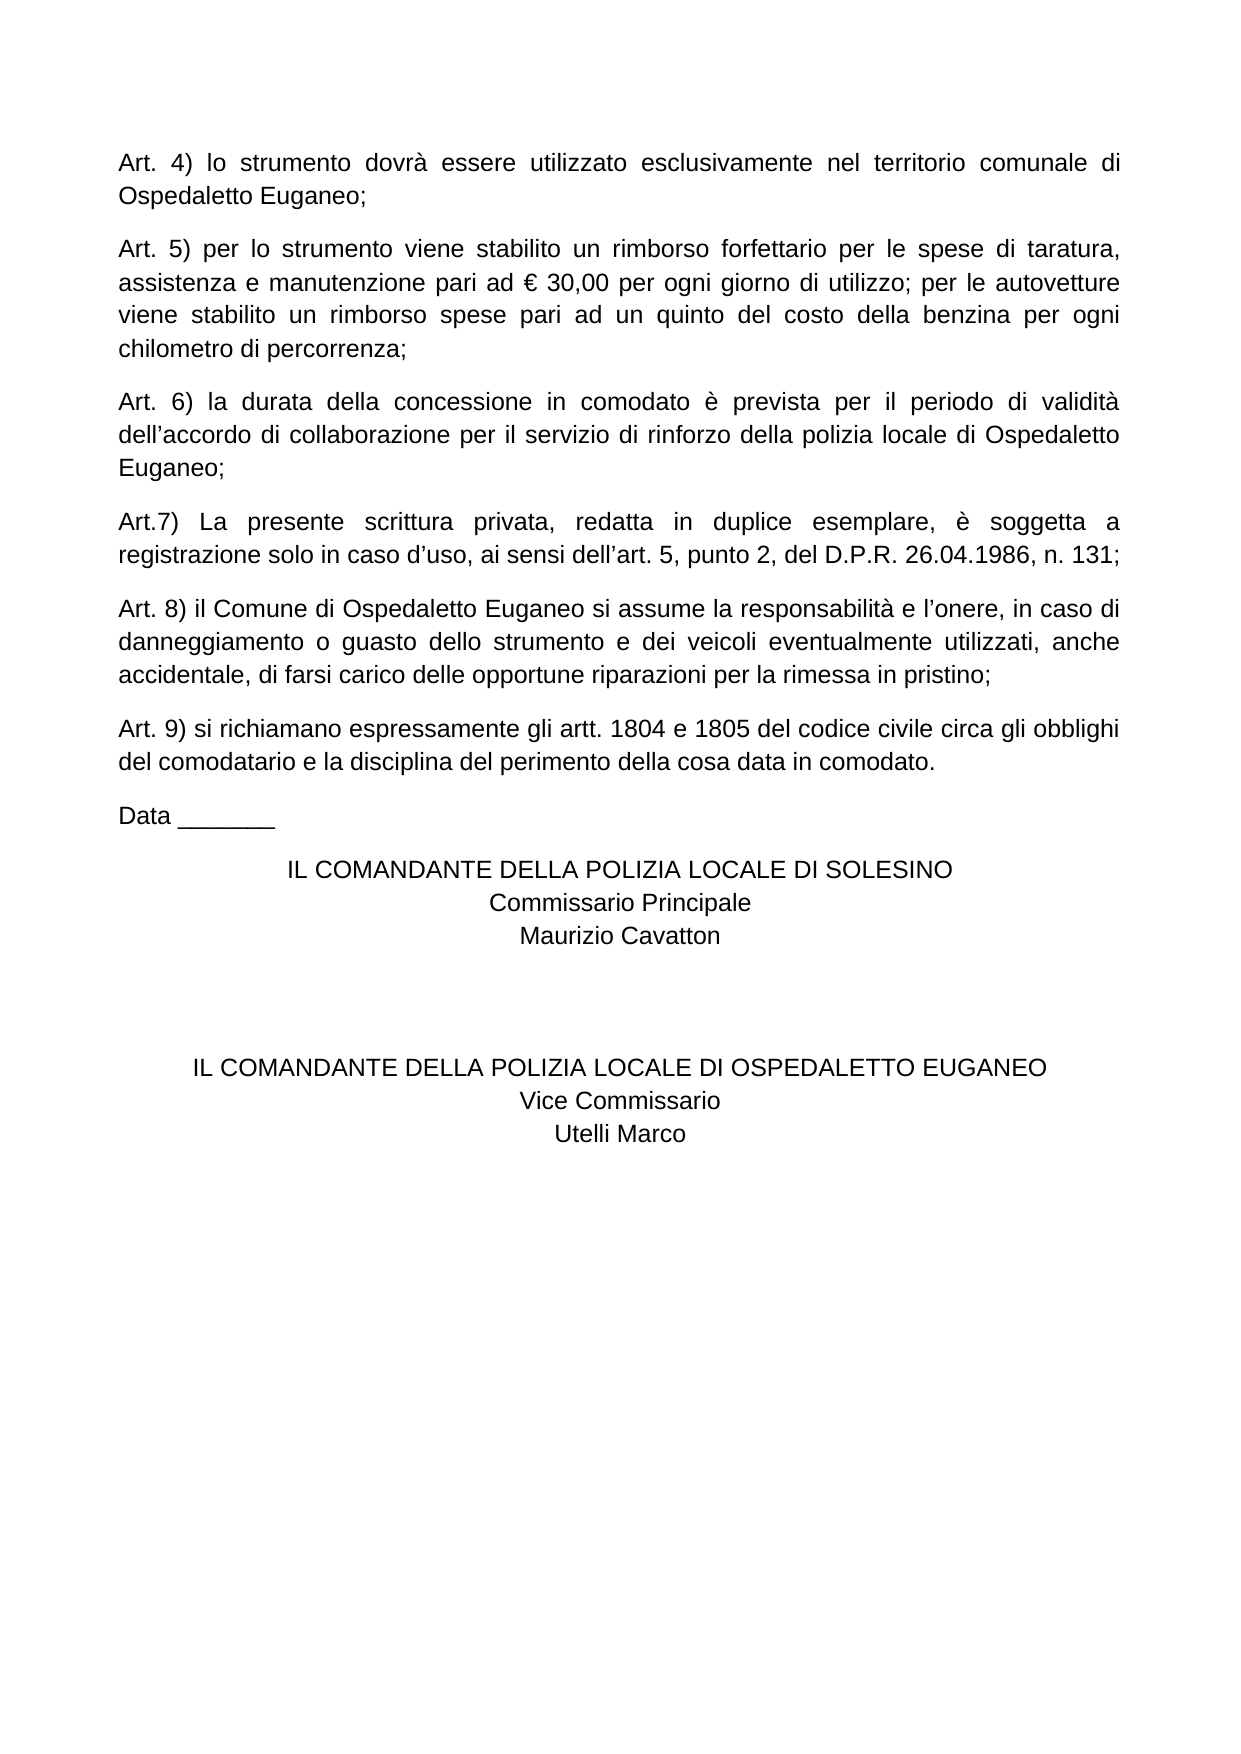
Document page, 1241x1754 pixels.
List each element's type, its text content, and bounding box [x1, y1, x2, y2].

text Commissario Principale [118, 888, 1122, 917]
text Data _______ [118, 801, 1122, 830]
text Art. 9) si richiamano espressamente gli artt. 1804 e 1805 del codice civile circa gli obblighi del comodatario e la disciplina del perimento della cosa data in comodato. [118, 714, 1122, 776]
text Utelli Marco [118, 1119, 1122, 1148]
text Vice Commissario [118, 1086, 1122, 1115]
text Art. 6) la durata della concessione in comodato è prevista per il periodo di validità dell’accordo di collaborazione per il servizio di rinforzo della polizia locale di Ospedaletto Euganeo; [118, 387, 1122, 482]
text Art. 8) il Comune di Ospedaletto Euganeo si assume la responsabilità e l’onere, in caso di danneggiamento o guasto dello strumento e dei veicoli eventualmente utilizzati, anche accidentale, di farsi carico delle opportune riparazioni per la rimessa in pristino; [118, 594, 1122, 689]
text IL COMANDANTE DELLA POLIZIA LOCALE DI SOLESINO [118, 855, 1122, 883]
text Art. 4) lo strumento dovrà essere utilizzato esclusivamente nel territorio comunale di Ospedaletto Euganeo; [118, 148, 1122, 209]
text IL COMANDANTE DELLA POLIZIA LOCALE DI OSPEDALETTO EUGANEO [118, 1053, 1122, 1082]
text Art.7) La presente scrittura privata, redatta in duplice esemplare, è soggetta a registrazione solo in caso d’uso, ai sensi dell’art. 5, punto 2, del D.P.R. 26.04.1986, n. 131; [118, 507, 1122, 569]
text Art. 5) per lo strumento viene stabilito un rimborso forfettario per le spese di taratura, assistenza e manutenzione pari ad € 30,00 per ogni giorno di utilizzo; per le autovetture viene stabilito un rimborso spese pari ad un quinto del costo della benzina per ogni chilometro di percorrenza; [118, 234, 1122, 362]
text Maurizio Cavatton [118, 921, 1122, 949]
